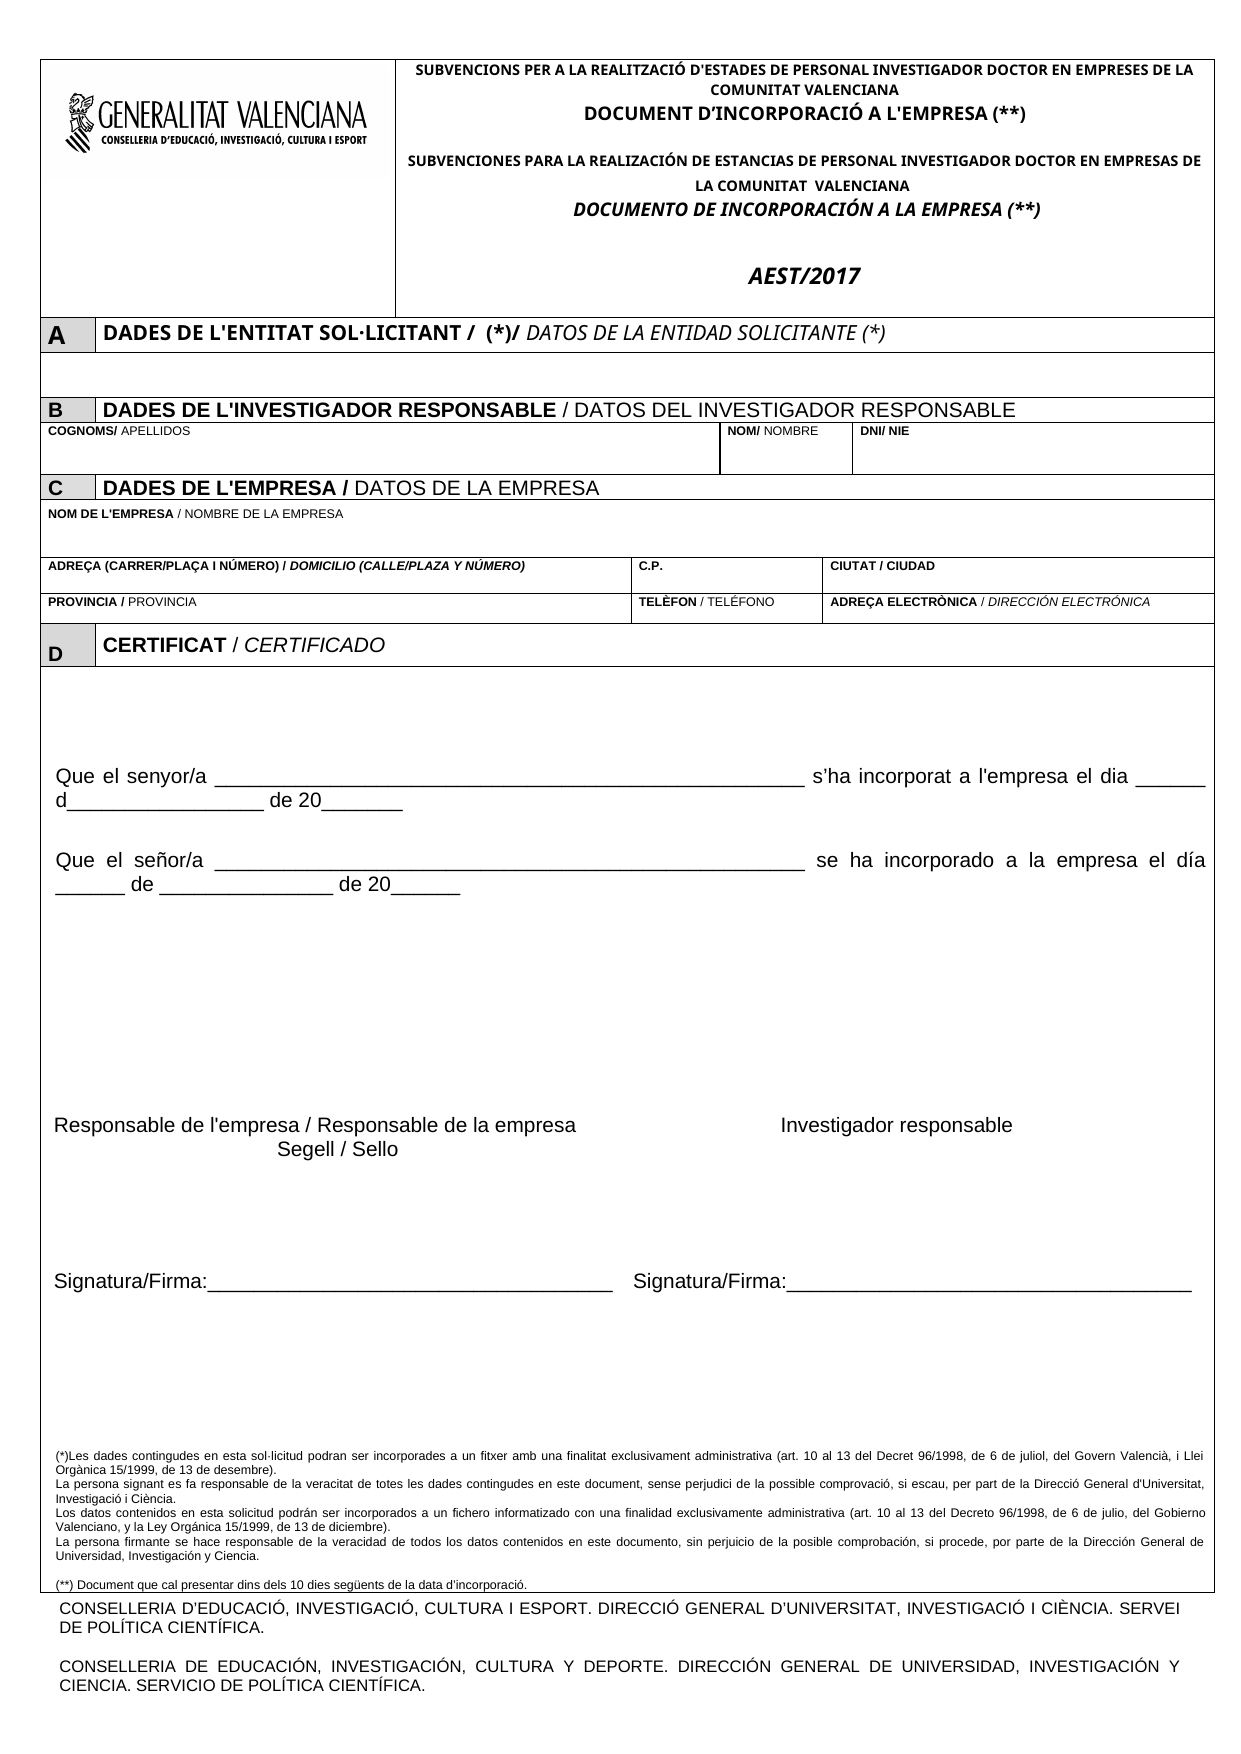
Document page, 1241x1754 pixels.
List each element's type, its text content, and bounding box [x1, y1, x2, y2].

table_cell DNI/ NIE [853, 423, 1214, 474]
table_cell CERTIFICAT / CERTIFICADO [96, 624, 1214, 666]
table_cell Signatura/Firma:___________________________________ [627, 1263, 1207, 1298]
table_cell ADREÇA (CARRER/PLAÇA I NÚMERO) / DOMICILIO (CALLE/PLAZA Y NÚMERO) [41, 558, 631, 593]
table_cell [48, 1298, 627, 1334]
picture [45, 65, 389, 180]
table_header Investigador responsable [627, 1108, 1207, 1263]
table_cell DADES DE L'EMPRESA / DATOS DE LA EMPRESA [96, 475, 1214, 499]
table_cell ADREÇA ELECTRÒNICA / DIRECCIÓN ELECTRÓNICA [823, 594, 1214, 623]
table_cell COGNOMS/ APELLIDOS [41, 423, 719, 474]
table_cell B [41, 398, 95, 422]
table_cell Signatura/Firma:___________________________________ [48, 1263, 627, 1298]
table_cell DADES DE L'INVESTIGADOR RESPONSABLE / DATOS DEL INVESTIGADOR RESPONSABLE [96, 398, 1214, 422]
table_cell PROVINCIA / PROVINCIA [41, 594, 631, 623]
table_cell DADES DE L'ENTITAT SOL·LICITANT / (*)/ DATOS DE LA ENTIDAD SOLICITANTE (*) [96, 318, 1214, 352]
table_cell C.P. [632, 558, 822, 593]
table_cell D [41, 624, 95, 666]
table_header [41, 60, 395, 179]
table_cell [41, 353, 1214, 397]
table_cell A [41, 318, 95, 352]
table_cell CIUTAT / CIUDAD [823, 558, 1214, 593]
table_cell Que el senyor/a ___________________________________________________ s’ha incorporat a l'empresa el dia ______ d_________________ de 20_______ Que el señor/a ___________________________________________________ se ha incorporado a la empresa el día ______ de _______________ de 20______ (*)Les dades contingudes en esta sol·licitud podran ser incorporades a un fitxer amb una finalitat exclusivament administrativa (art. 10 al 13 del Decret 96/1998, de 6 de juliol, del Govern Valencià, i Llei Orgànica 15/1999, de 13 de desembre). La persona signant es fa responsable de la veracitat de totes les dades contingudes en este document, sense perjudici de la possible comprovació, si escau, per part de la Direcció General d'Universitat, Investigació i Ciència. Los datos contenidos en esta solicitud podrán ser incorporados a un fichero informatizado con una finalidad exclusivamente administrativa (art. 10 al 13 del Decreto 96/1998, de 6 de julio, del Gobierno Valenciano, y la Ley Orgánica 15/1999, de 13 de diciembre). La persona firmante se hace responsable de la veracidad de todos los datos contenidos en este documento, sin perjuicio de la posible comprobación, si procede, por parte de la Dirección General de Universidad, Investigación y Ciencia. (**) Document que cal presentar dins dels 10 dies següents de la data d’incorporació. [41, 667, 1214, 1592]
table_cell NOM/ NOMBRE [721, 423, 852, 474]
table_cell NOM DE L'EMPRESA / NOMBRE DE LA EMPRESA [41, 500, 1214, 557]
table_cell C [41, 475, 95, 499]
table_header [41, 180, 395, 317]
table_header SUBVENCIONS PER A LA REALITZACIÓ D'ESTADES DE PERSONAL INVESTIGADOR DOCTOR EN EMPRESES DE LA COMUNITAT VALENCIANA DOCUMENT D’INCORPORACIÓ A L'EMPRESA (**) SUBVENCIONES PARA LA REALIZACIÓN DE ESTANCIAS DE PERSONAL INVESTIGADOR DOCTOR EN EMPRESAS DE LA COMUNITAT VALENCIANA DOCUMENTO DE INCORPORACIÓN A LA EMPRESA (**) AEST/2017 [396, 60, 1214, 317]
table_header Responsable de l'empresa / Responsable de la empresa Segell / Sello [48, 1108, 627, 1263]
table_cell TELÈFON / TELÉFONO [632, 594, 822, 623]
table_cell [627, 1298, 1207, 1334]
